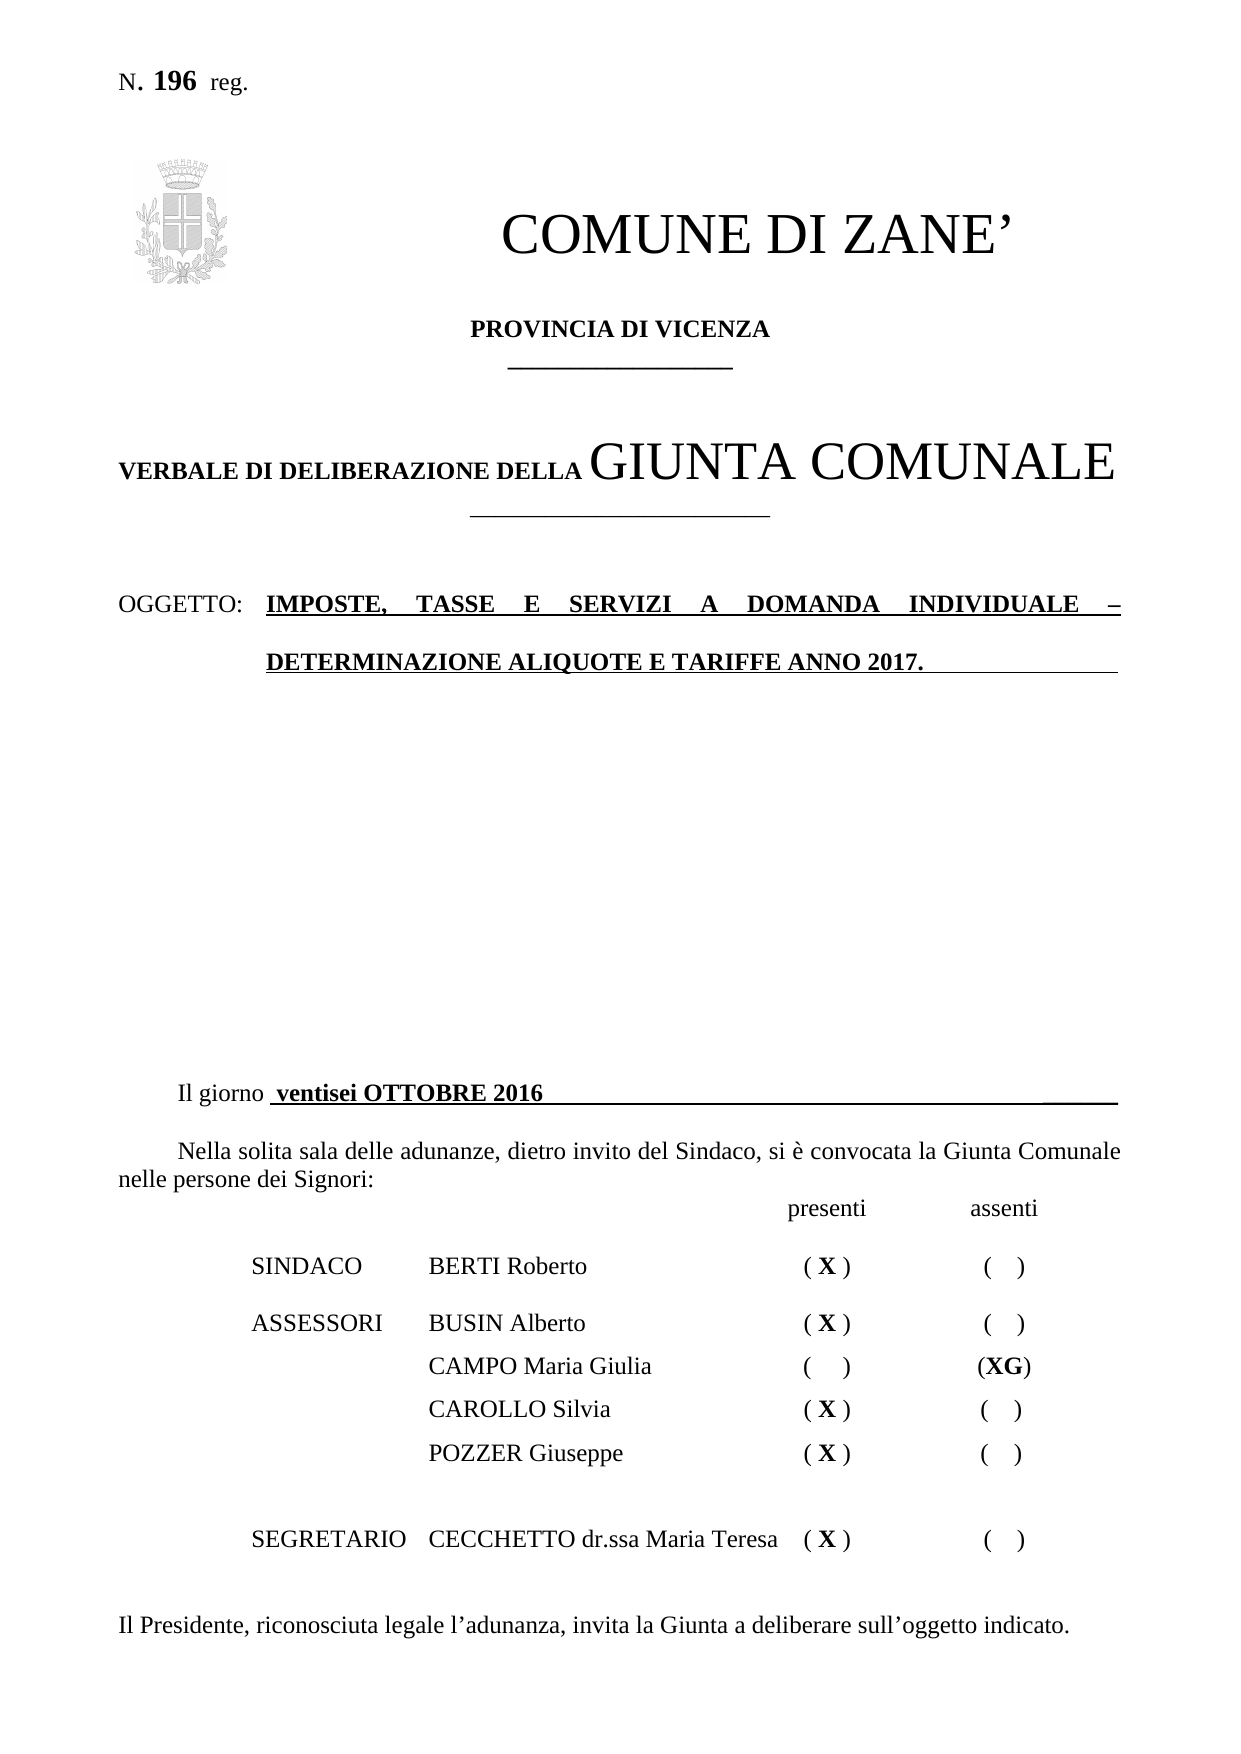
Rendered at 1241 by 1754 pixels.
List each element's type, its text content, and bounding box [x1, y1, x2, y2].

text presenti assenti [118, 1193, 1122, 1222]
text OGGETTO: IMPOSTE, TASSE E SERVIZI A DOMANDA INDIVIDUALE – DETERMINAZIONE ALIQUOTE E TARIFFE ANNO 2017. [118, 589, 1121, 676]
text POZZER Giuseppe ( X ) ( ) [118, 1438, 1122, 1466]
text Il giorno ventisei OTTOBRE 2016 ______ [118, 1078, 1122, 1107]
text PROVINCIA DI VICENZA [118, 314, 1122, 343]
text ________________________ [118, 491, 1122, 520]
text __________________ [118, 343, 1122, 371]
text CAMPO Maria Giulia ( ) (XG) [118, 1351, 1122, 1380]
text ASSESSORI BUSIN Alberto ( X ) ( ) [118, 1308, 1122, 1337]
text SINDACO BERTI Roberto ( X ) ( ) [118, 1251, 1122, 1279]
title Il Presidente, riconosciuta legale l’adunanza, invita la Giunta a deliberare sull’oggetto indicato. [118, 1610, 1122, 1639]
text N. 196 reg. [118, 59, 1122, 97]
text SEGRETARIO CECCHETTO dr.ssa Maria Teresa ( X ) ( ) [118, 1524, 1122, 1553]
text VERBALE DI DELIBERAZIONE DELLA GIUNTA COMUNALE [118, 429, 1122, 491]
text COMUNE DI ZANE’ [118, 150, 1122, 314]
text CAROLLO Silvia ( X ) ( ) [118, 1394, 1122, 1423]
text Nella solita sala delle adunanze, dietro invito del Sindaco, si è convocata la Giunta Comunale nelle persone dei Signori: [118, 1136, 1122, 1193]
